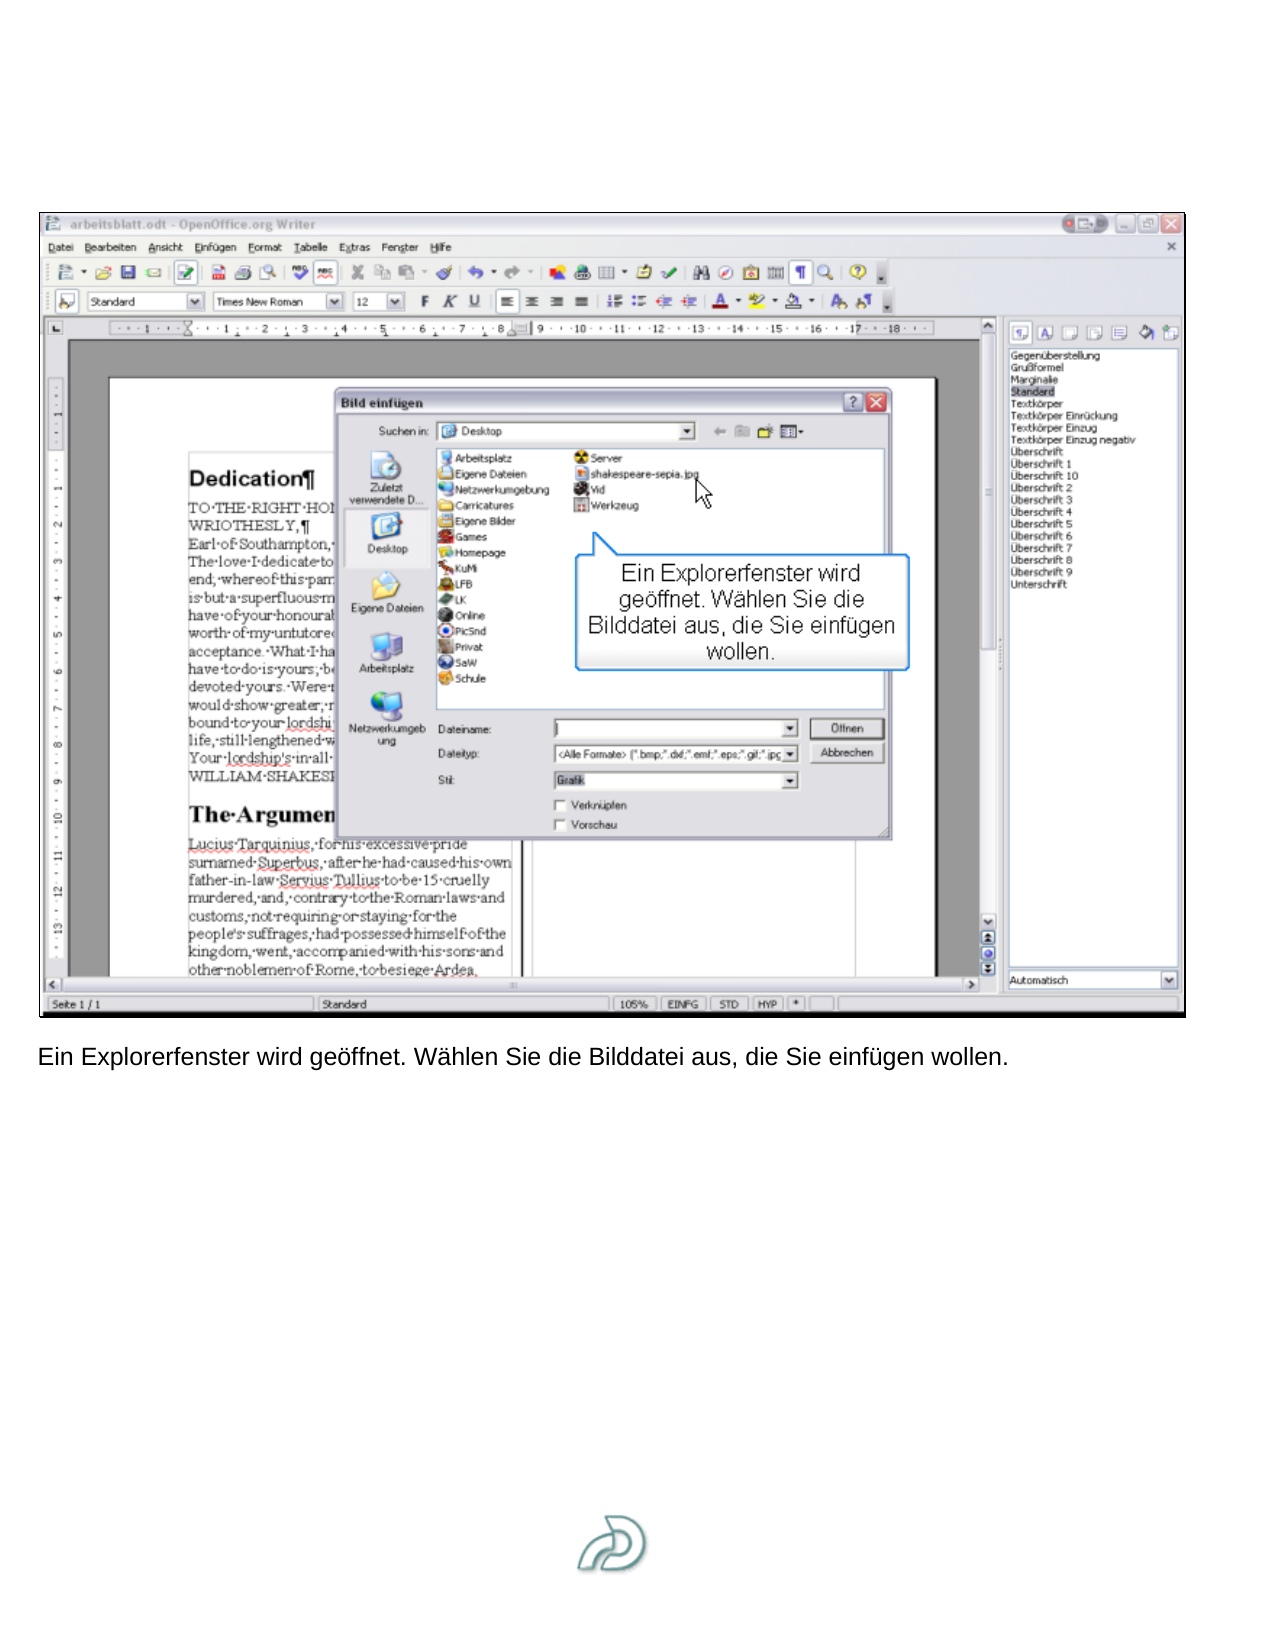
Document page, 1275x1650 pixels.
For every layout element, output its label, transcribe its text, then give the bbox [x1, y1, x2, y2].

picture [40, 213, 1184, 1016]
picture [573, 1512, 651, 1575]
text Ein Explorerfenster wird geöffnet. Wählen Sie die Bilddatei aus, die Sie einfügen wollen. [37, 1042, 1186, 1071]
